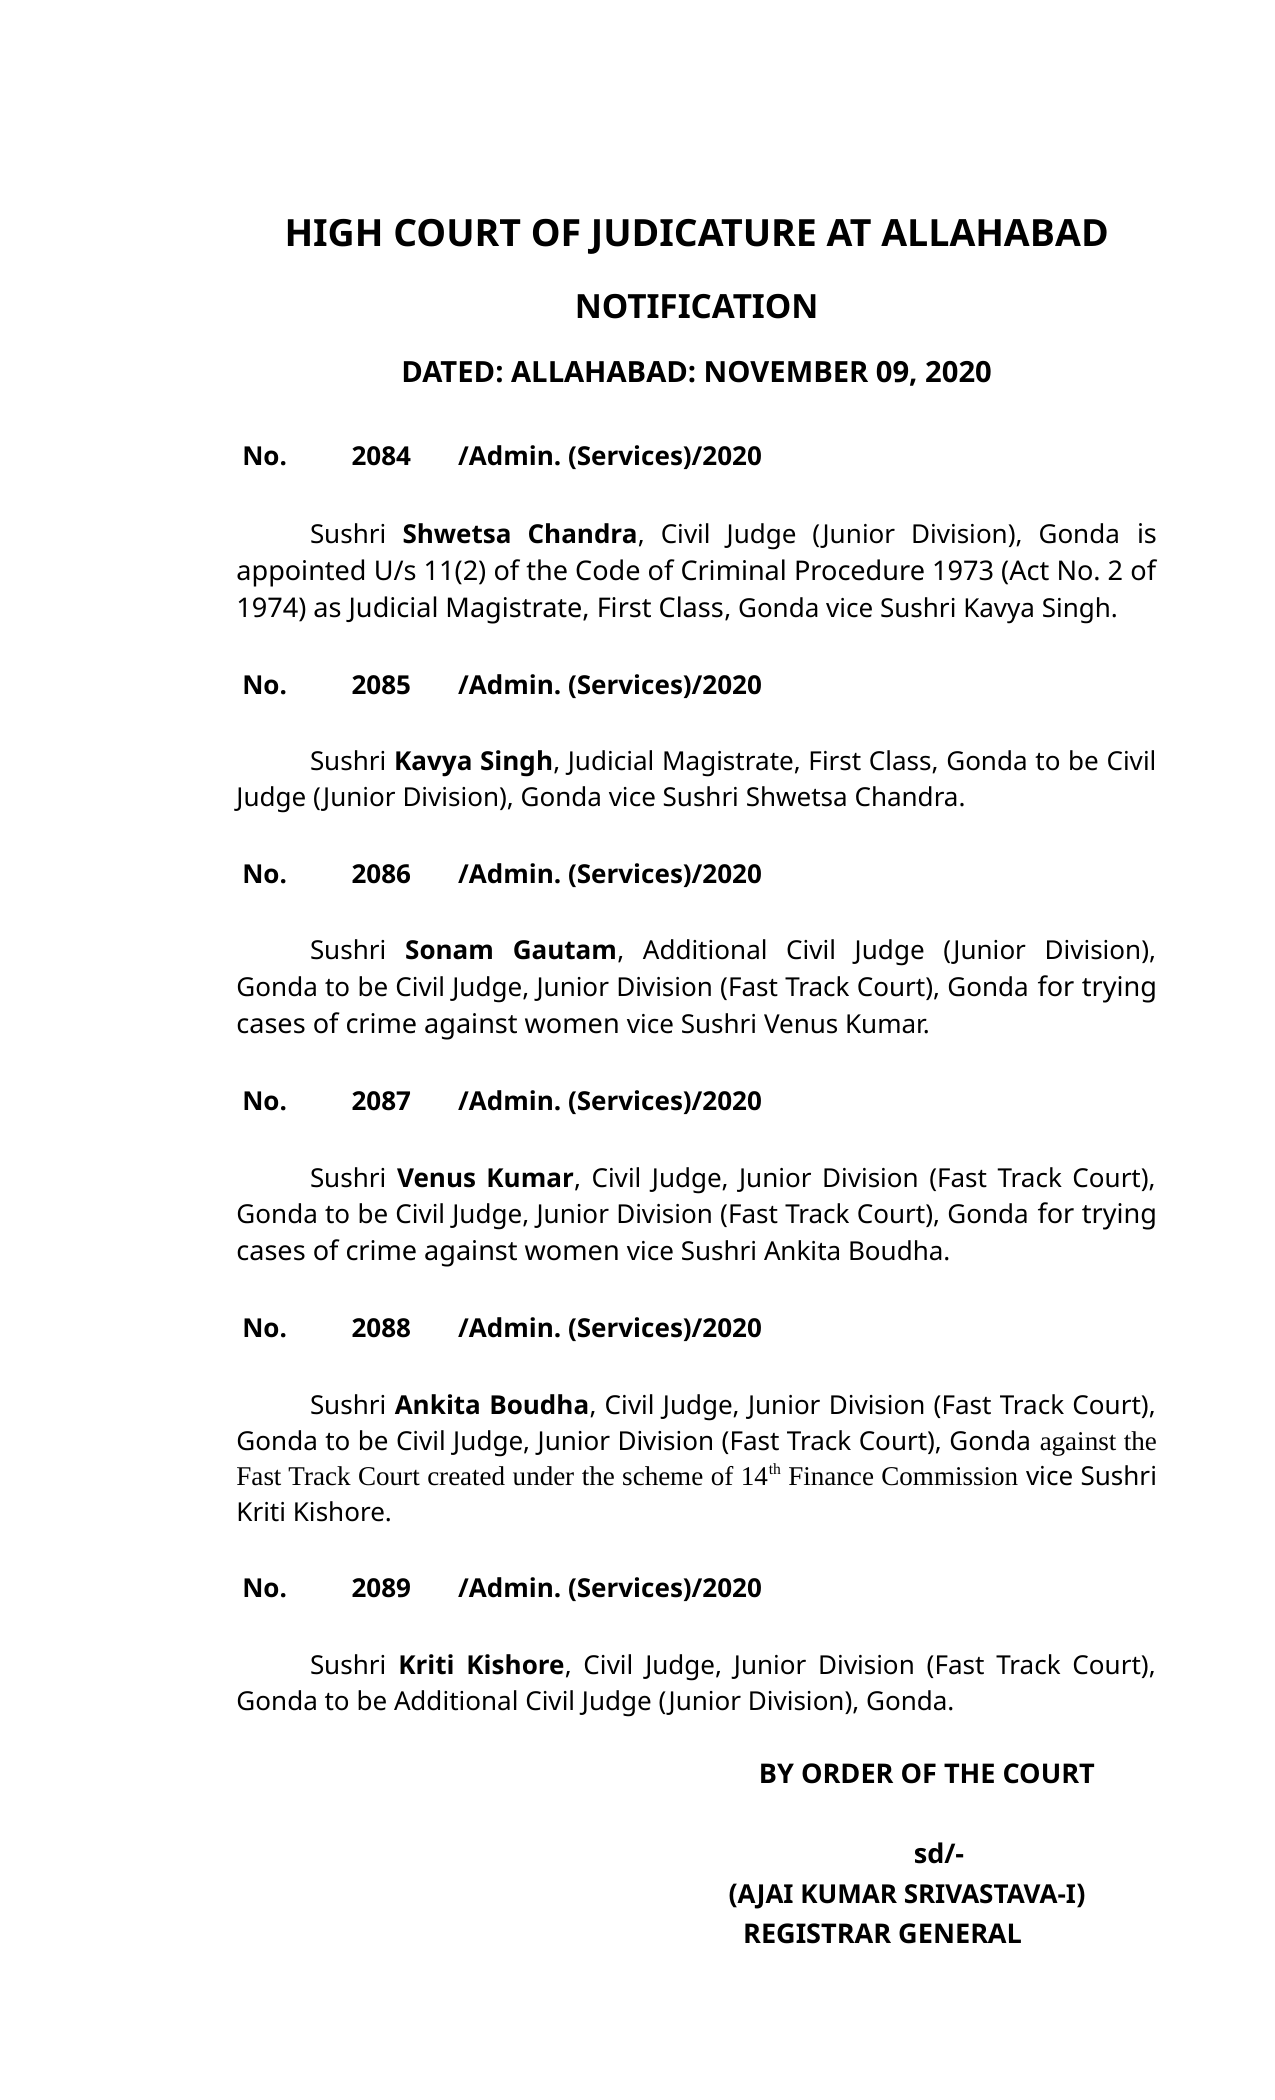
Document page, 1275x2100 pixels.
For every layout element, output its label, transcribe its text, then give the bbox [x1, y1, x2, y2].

table_header No. [236, 850, 310, 897]
table_header 2089 [310, 1564, 452, 1611]
table_header No. [236, 661, 310, 707]
table_header /Admin. (Services)/2020 [452, 1077, 795, 1124]
text BY ORDER OF THE COURT [236, 1755, 1157, 1792]
table_header No. [236, 1304, 310, 1351]
text Sushri Kavya Singh, Judicial Magistrate, First Class, Gonda to be Civil Judge (Junior Division), Gonda vice Sushri Shwetsa Chandra. [236, 743, 1157, 814]
subtitle DATED: ALLAHABAD: NOVEMBER 09, 2020 [236, 351, 1157, 391]
table_header /Admin. (Services)/2020 [452, 1304, 795, 1351]
table_header /Admin. (Services)/2020 [452, 432, 795, 479]
table_header 2086 [310, 850, 452, 897]
text Sushri Venus Kumar, Civil Judge, Junior Division (Fast Track Court), Gonda to be Civil Judge, Junior Division (Fast Track Court), Gonda for trying cases of crime against women vice Sushri Ankita Boudha. [236, 1159, 1157, 1269]
text (AJAI KUMAR SRIVASTAVA-I) [390, 1874, 1159, 1911]
table_header /Admin. (Services)/2020 [452, 1564, 795, 1611]
table_header 2084 [310, 432, 452, 479]
table_header 2087 [310, 1077, 452, 1124]
table_header No. [236, 1077, 310, 1124]
table_header No. [236, 1564, 310, 1611]
table_header 2085 [310, 661, 452, 707]
text sd/- [761, 1834, 1157, 1871]
text Sushri Shwetsa Chandra, Civil Judge (Junior Division), Gonda is appointed U/s 11(2) of the Code of Criminal Procedure 1973 (Act No. 2 of 1974) as Judicial Magistrate, First Class, Gonda vice Sushri Kavya Singh. [236, 514, 1157, 625]
table_header No. [236, 432, 310, 479]
text HIGH COURT OF JUDICATURE AT ALLAHABAD [236, 207, 1157, 258]
table_header 2088 [310, 1304, 452, 1351]
table_header /Admin. (Services)/2020 [452, 661, 795, 707]
text Sushri Ankita Boudha, Civil Judge, Junior Division (Fast Track Court), Gonda to be Civil Judge, Junior Division (Fast Track Court), Gonda against the Fast Track Court created under the scheme of 14th Finance Commission vice Sushri Kriti Kishore. [236, 1387, 1157, 1529]
subtitle NOTIFICATION [236, 283, 1157, 329]
table_header /Admin. (Services)/2020 [452, 850, 795, 897]
text Sushri Sonam Gautam, Additional Civil Judge (Junior Division), Gonda to be Civil Judge, Junior Division (Fast Track Court), Gonda for trying cases of crime against women vice Sushri Venus Kumar. [236, 932, 1157, 1041]
text Sushri Kriti Kishore, Civil Judge, Junior Division (Fast Track Court), Gonda to be Additional Civil Judge (Junior Division), Gonda. [236, 1647, 1157, 1718]
text REGISTRAR GENERAL [236, 1914, 1157, 1951]
